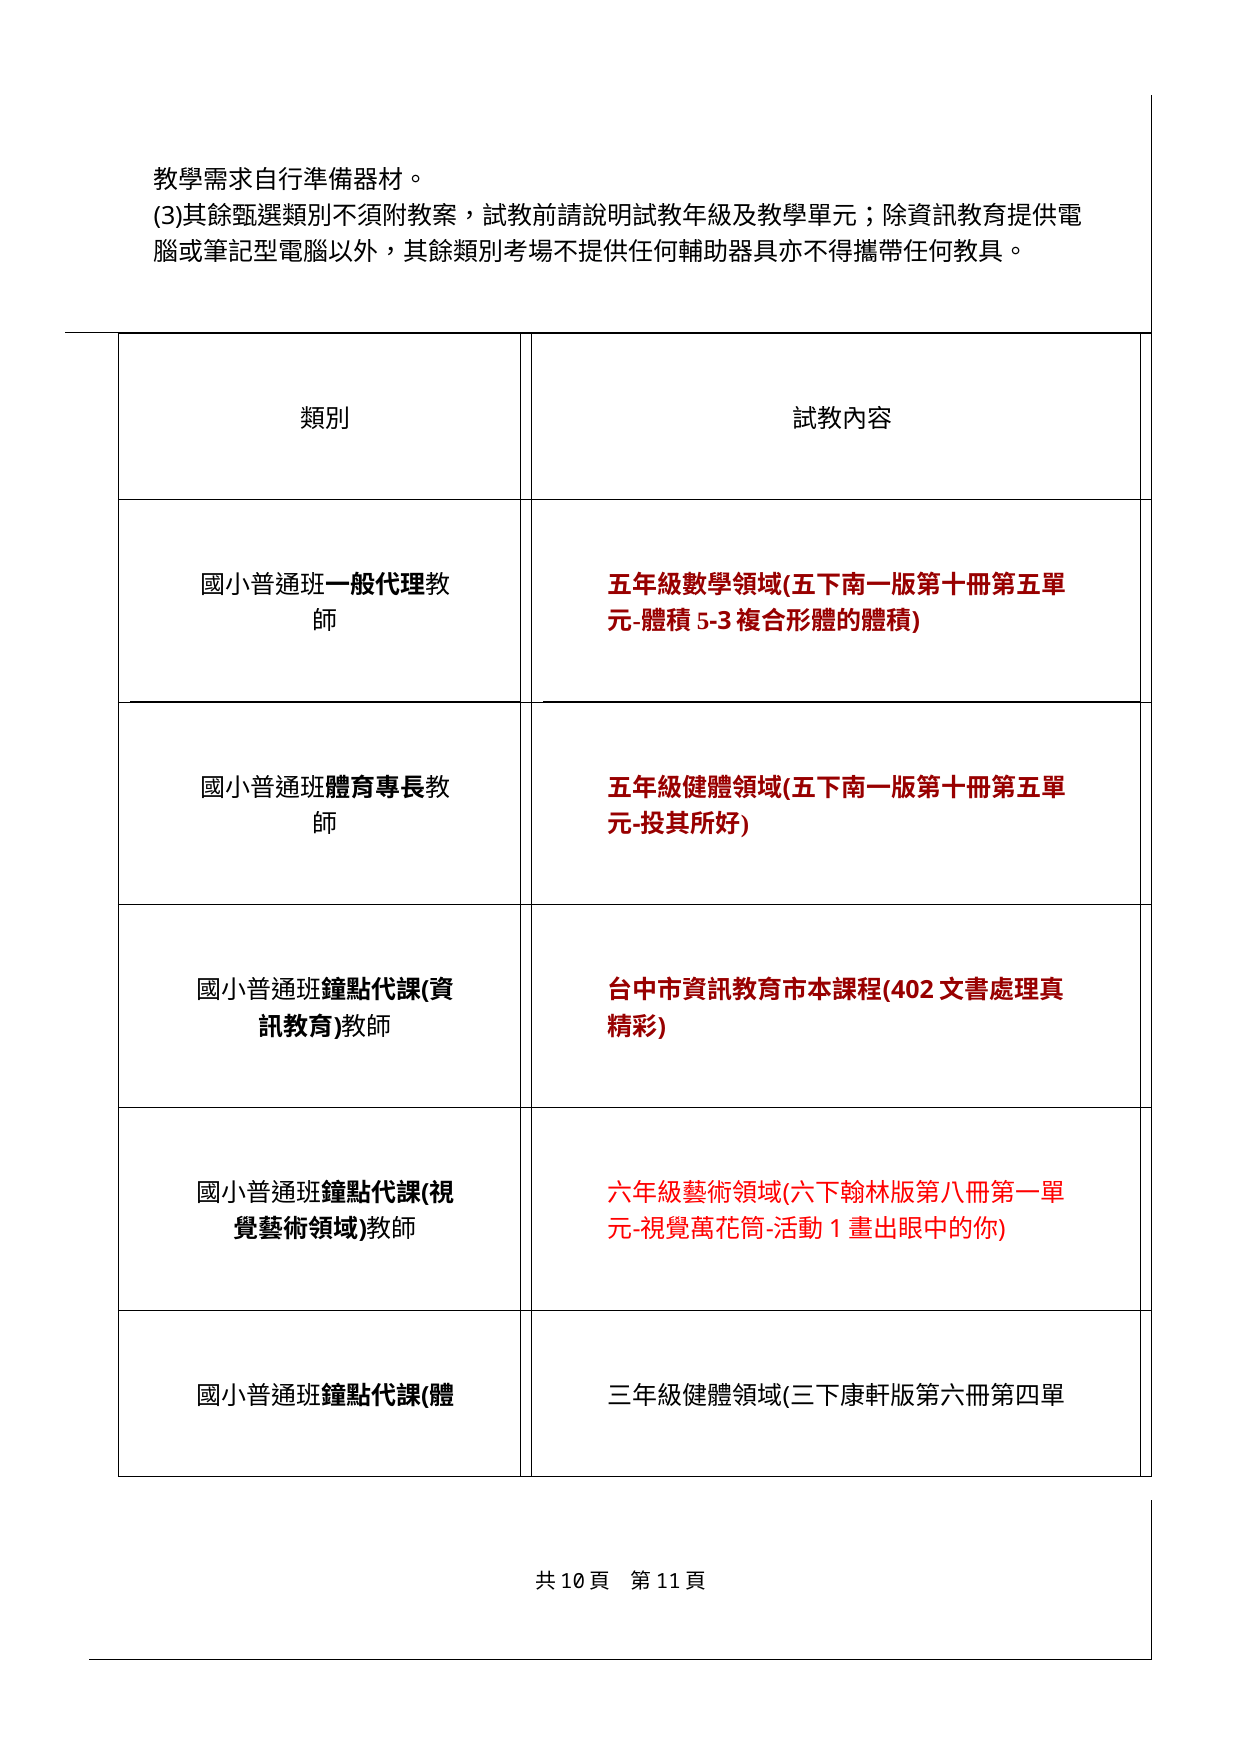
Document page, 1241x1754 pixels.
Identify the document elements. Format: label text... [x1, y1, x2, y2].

table_cell [521, 1108, 531, 1310]
list 教學需求自行準備器材。 (3)其餘甄選類別不須附教案，試教前請說明試教年級及教學單元；除資訊教育提供電腦或筆記型電腦以外，其餘類別考場不提供任何輔助器具亦不得攜帶任何教具。 [65, 94, 1152, 332]
table_cell 國小普通班一般代理教師 [119, 500, 520, 702]
table_cell [1141, 1311, 1151, 1476]
table_cell 國小普通班體育專長教師 [119, 703, 520, 904]
table_header 類別 [119, 334, 520, 499]
table_header [521, 334, 531, 499]
table_cell 五年級健體領域(五下南一版第十冊第五單元-投其所好) [532, 703, 1140, 904]
table_cell [1141, 703, 1151, 904]
table_cell [521, 905, 531, 1107]
table_cell 三年級健體領域(三下康軒版第六冊第四單 [532, 1311, 1140, 1476]
table_cell [1141, 1108, 1151, 1310]
table_cell 國小普通班鐘點代課(視覺藝術領域)教師 [119, 1108, 520, 1310]
table_cell [1141, 905, 1151, 1107]
table_cell 台中市資訊教育市本課程(402文書處理真精彩) [532, 905, 1140, 1107]
table_cell [521, 1311, 531, 1476]
table_header 試教內容 [532, 334, 1140, 499]
table_cell 國小普通班鐘點代課(體 [119, 1311, 520, 1476]
table_cell 六年級藝術領域(六下翰林版第八冊第一單元-視覺萬花筒-活動1畫出眼中的你) [532, 1108, 1140, 1310]
table_header [1141, 334, 1151, 499]
table_cell [1141, 500, 1151, 702]
table_cell [521, 703, 531, 904]
table_cell 五年級數學領域(五下南一版第十冊第五單元-體積 5-3複合形體的體積) [532, 500, 1140, 702]
table_cell 國小普通班鐘點代課(資訊教育)教師 [119, 905, 520, 1107]
table_cell [521, 500, 531, 702]
